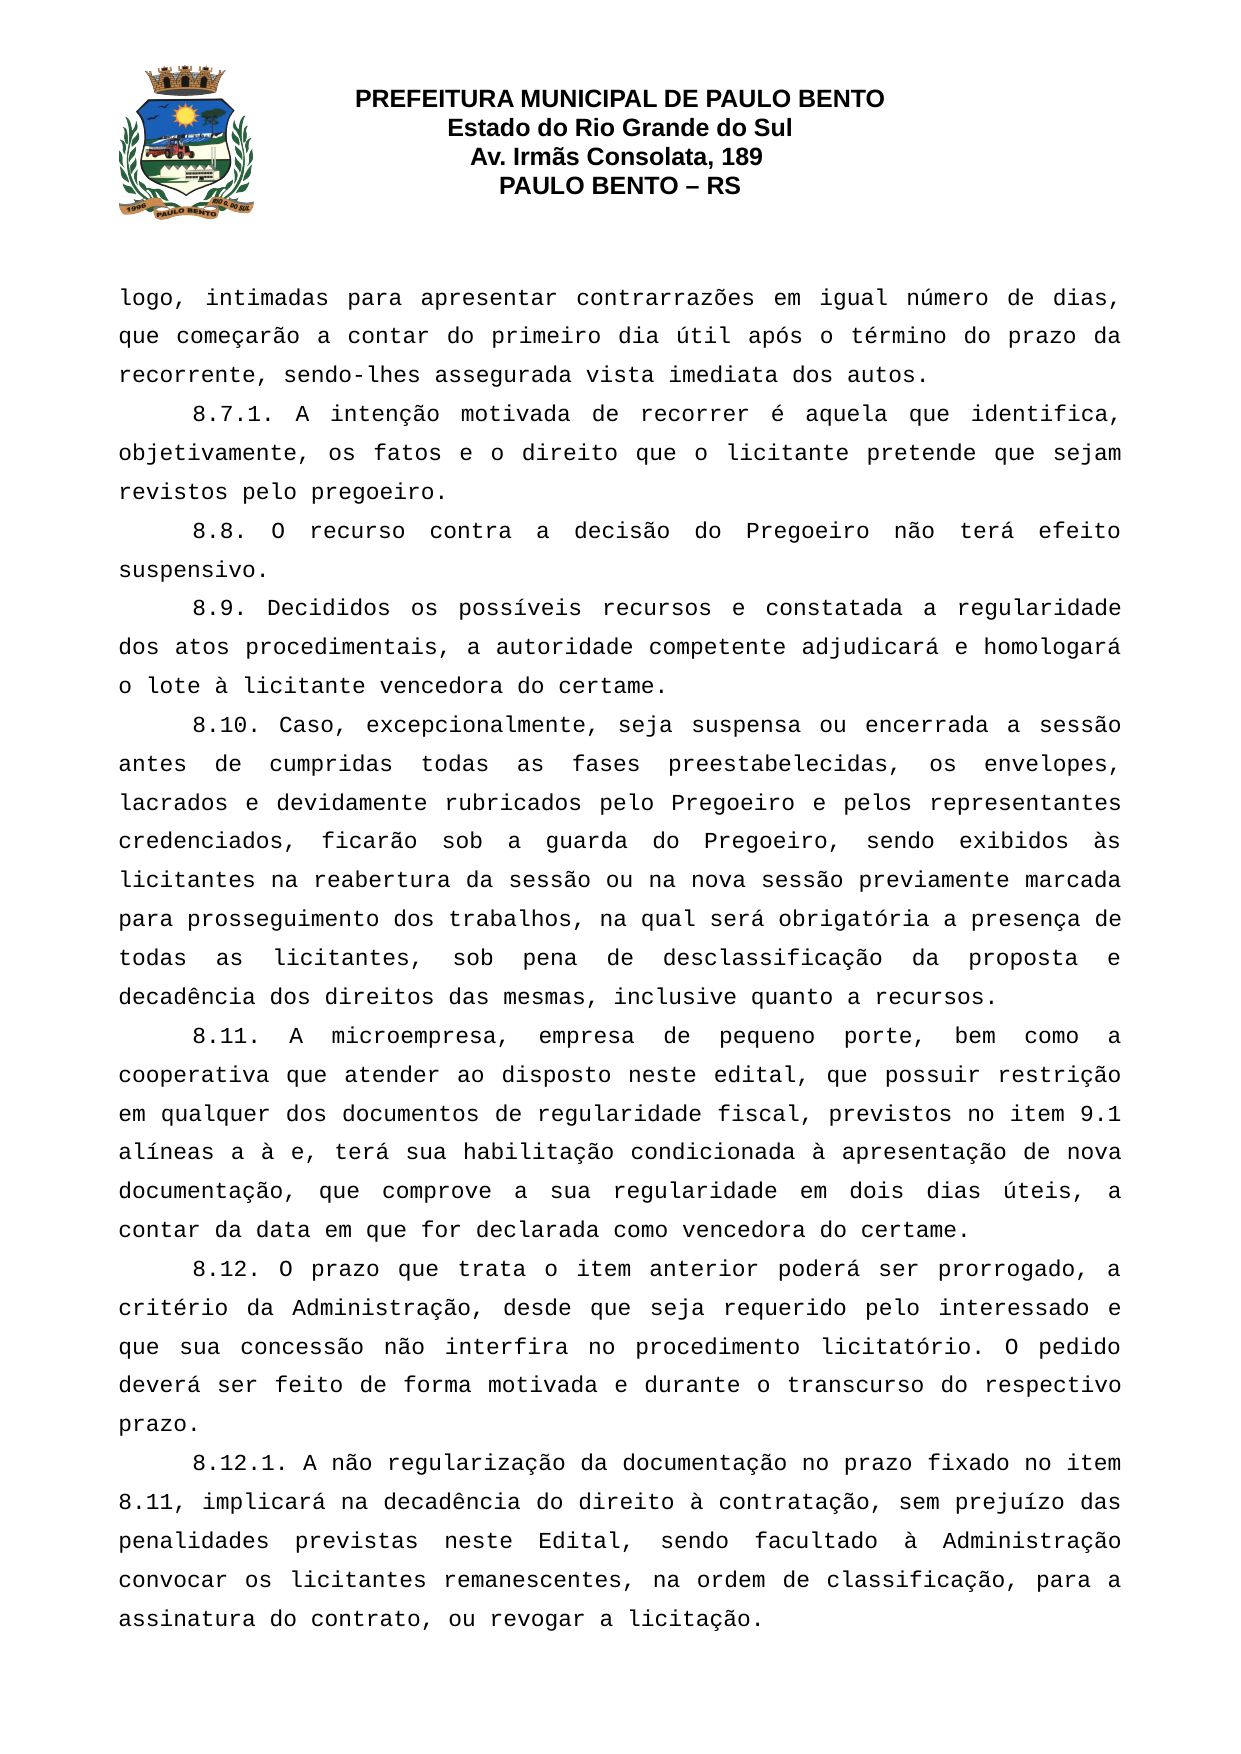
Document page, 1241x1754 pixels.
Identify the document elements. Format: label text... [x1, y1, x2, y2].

text 8.9. Decididos os possíveis recursos e constatada a regularidade dos atos procedimentais, a autoridade competente adjudicará e homologará o lote à licitante vencedora do certame. [118, 597, 1122, 700]
text 8.12.1. A não regularização da documentação no prazo fixado no item 8.11, implicará na decadência do direito à contratação, sem prejuízo das penalidades previstas neste Edital, sendo facultado à Administração convocar os licitantes remanescentes, na ordem de classificação, para a assinatura do contrato, ou revogar a licitação. [118, 1452, 1122, 1633]
text 8.8. O recurso contra a decisão do Pregoeiro não terá efeito suspensivo. [118, 519, 1122, 584]
text 8.12. O prazo que trata o item anterior poderá ser prorrogado, a critério da Administração, desde que seja requerido pelo interessado e que sua concessão não interfira no procedimento licitatório. O pedido deverá ser feito de forma motivada e durante o transcurso do respectivo prazo. [118, 1257, 1122, 1439]
text 8.7.1. A intenção motivada de recorrer é aquela que identifica, objetivamente, os fatos e o direito que o licitante pretende que sejam revistos pelo pregoeiro. [118, 402, 1122, 506]
text logo, intimadas para apresentar contrarrazões em igual número de dias, que começarão a contar do primeiro dia útil após o término do prazo da recorrente, sendo-lhes assegurada vista imediata dos autos. [118, 286, 1122, 389]
picture [118, 65, 254, 220]
text 8.10. Caso, excepcionalmente, seja suspensa ou encerrada a sessão antes de cumpridas todas as fases preestabelecidas, os envelopes, lacrados e devidamente rubricados pelo Pregoeiro e pelos representantes credenciados, ficarão sob a guarda do Pregoeiro, sendo exibidos às licitantes na reabertura da sessão ou na nova sessão previamente marcada para prosseguimento dos trabalhos, na qual será obrigatória a presença de todas as licitantes, sob pena de desclassificação da proposta e decadência dos direitos das mesmas, inclusive quanto a recursos. [118, 713, 1122, 1011]
text 8.11. A microempresa, empresa de pequeno porte, bem como a cooperativa que atender ao disposto neste edital, que possuir restrição em qualquer dos documentos de regularidade fiscal, previstos no item 9.1 alíneas a à e, terá sua habilitação condicionada à apresentação de nova documentação, que comprove a sua regularidade em dois dias úteis, a contar da data em que for declarada como vencedora do certame. [118, 1024, 1122, 1244]
